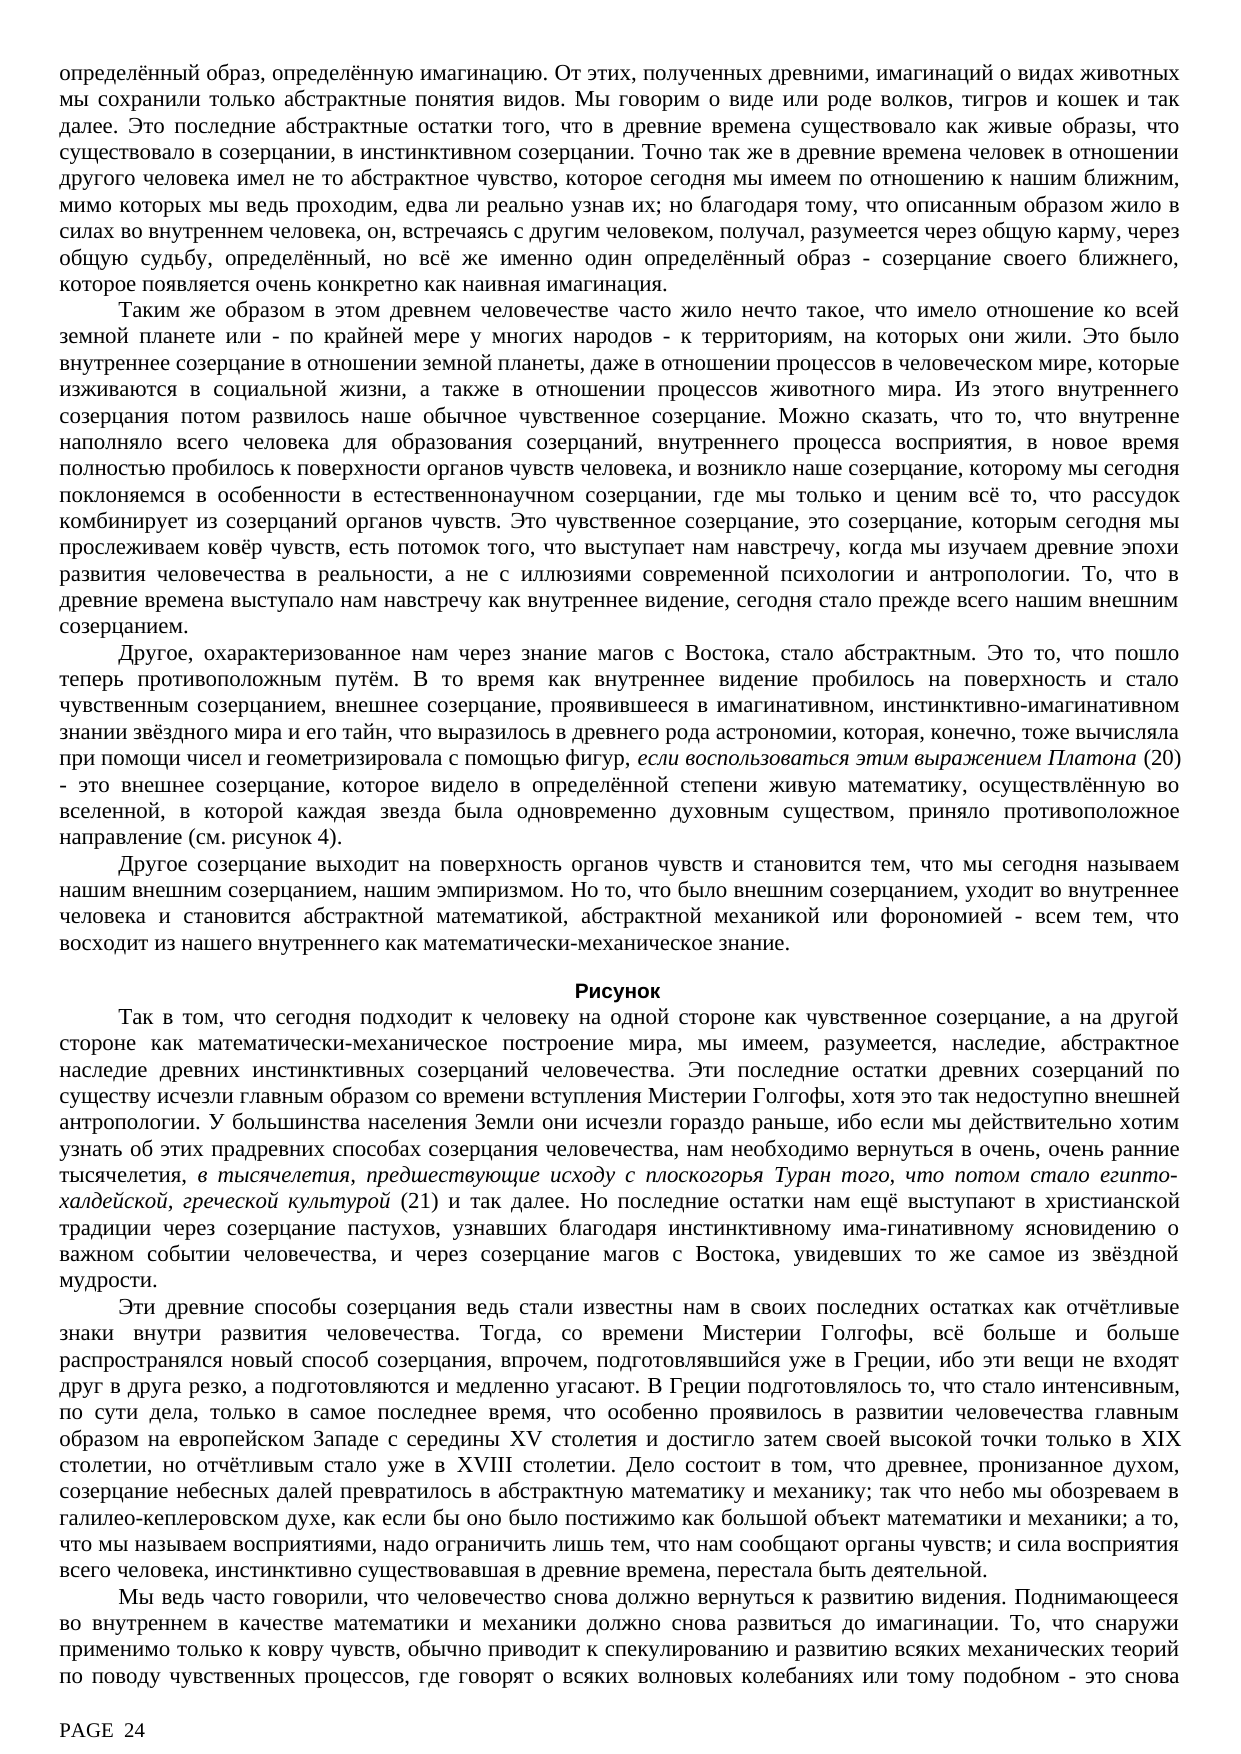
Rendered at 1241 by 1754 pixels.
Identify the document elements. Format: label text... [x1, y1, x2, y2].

text Мы ведь часто говорили, что человечество снова должно вернуться к развитию видения. Поднимающееся во внутреннем в качестве математики и механики должно снова развиться до имагинации. То, что снаружи применимо только к ковру чувств, обычно приводит к спекулированию и развитию всяких механических теорий по поводу чувственных процессов, где говорят о всяких волновых колебаниях или тому подобном - это снова [59, 1583, 1181, 1688]
text Эти древние способы созерцания ведь стали известны нам в своих последних остатках как отчётливые знаки внутри развития человечества. Тогда, со времени Мистерии Голгофы, всё больше и больше распространялся новый способ созерцания, впрочем, подготовлявшийся уже в Греции, ибо эти вещи не входят друг в друга резко, а подготовляются и медленно угасают. В Греции подготовлялось то, что стало интенсивным, по сути дела, только в самое последнее время, что особенно проявилось в развитии человечества главным образом на европейском Западе с середины XV столетия и достигло затем своей высокой точки только в XIX столетии, но отчётливым стало уже в XVIII столетии. Дело состоит в том, что древнее, пронизанное духом, созерцание небесных далей превратилось в абстрактную математику и механику; так что небо мы обозреваем в галилео-кеплеровском духе, как если бы оно было постижимо как большой объект математики и механики; а то, что мы называем восприятиями, надо ограничить лишь тем, что нам сообщают органы чувств; и сила восприятия всего человека, инстинктивно существовавшая в древние времена, перестала быть деятельной. [59, 1293, 1181, 1583]
text Так в том, что сегодня подходит к человеку на одной стороне как чувственное созерцание, а на другой стороне как математически-механическое построение мира, мы имеем, разумеется, наследие, абстрактное наследие древних инстинктивных созерцаний человечества. Эти последние остатки древних созерцаний по существу исчезли главным образом со времени вступления Мистерии Голгофы, хотя это так недоступно внешней антропологии. У большинства населения Земли они исчезли гораздо раньше, ибо если мы действительно хотим узнать об этих прадревних способах созерцания человечества, нам необходимо вернуться в очень, очень ранние тысячелетия, в тысячелетия, предшествующие исходу с плоскогорья Туран того, что потом стало египто-халдейской, греческой культурой (21) и так далее. Но последние остатки нам ещё выступают в христианской традиции через созерцание пастухов, узнавших благодаря инстинктивному има-гинативному ясновидению о важном событии человечества, и через созерцание магов с Востока, увидевших то же самое из звёздной мудрости. [59, 1003, 1181, 1293]
text Таким же образом в этом древнем человечестве часто жило нечто такое, что имело отношение ко всей земной планете или - по крайней мере у многих народов - к территориям, на которых они жили. Это было внутреннее созерцание в отношении земной планеты, даже в отношении процессов в человеческом мире, которые изживаются в социальной жизни, а также в отношении процессов животного мира. Из этого внутреннего созерцания потом развилось наше обычное чувственное созерцание. Можно сказать, что то, что внутренне наполняло всего человека для образования созерцаний, внутреннего процесса восприятия, в новое время полностью пробилось к поверхности органов чувств человека, и возникло наше созерцание, которому мы сегодня поклоняемся в особенности в естественнонаучном созерцании, где мы только и ценим всё то, что рассудок комбинирует из созерцаний органов чувств. Это чувственное созерцание, это созерцание, которым сегодня мы прослеживаем ковёр чувств, есть потомок того, что выступает нам навстречу, когда мы изучаем древние эпохи развития человечества в реальности, а не с иллюзиями современной психологии и антропологии. То, что в древние времена выступало нам навстречу как внутреннее видение, сегодня стало прежде всего нашим внешним созерцанием. [59, 296, 1181, 639]
text определённый образ, определённую имагинацию. От этих, полученных древними, имагинаций о видах животных мы сохранили только абстрактные понятия видов. Мы говорим о виде или роде волков, тигров и кошек и так далее. Это последние абстрактные остатки того, что в древние времена существовало как живые образы, что существовало в созерцании, в инстинктивном созерцании. Точно так же в древние времена человек в отношении другого человека имел не то абстрактное чувство, которое сегодня мы имеем по отношению к нашим ближним, мимо которых мы ведь проходим, едва ли реально узнав их; но благодаря тому, что описанным образом жило в силах во внутреннем человека, он, встречаясь с другим человеком, получал, разумеется через общую карму, через общую судьбу, определённый, но всё же именно один определённый образ - созерцание своего ближнего, которое появляется очень конкретно как наивная имагинация. [59, 59, 1181, 296]
text Рисунок [59, 979, 1181, 1003]
text Другое созерцание выходит на поверхность органов чувств и становится тем, что мы сегодня называем нашим внешним созерцанием, нашим эмпиризмом. Но то, что было внешним созерцанием, уходит во внутреннее человека и становится абстрактной математикой, абстрактной механикой или форономией - всем тем, что восходит из нашего внутреннего как математически-механическое знание. [59, 850, 1181, 955]
text Другое, охарактеризованное нам через знание магов с Востока, стало абстрактным. Это то, что пошло теперь противоположным путём. В то время как внутреннее видение пробилось на поверхность и стало чувственным созерцанием, внешнее созерцание, проявившееся в имагинативном, инстинктивно-имагинативном знании звёздного мира и его тайн, что выразилось в древнего рода астрономии, которая, конечно, тоже вычисляла при помощи чисел и геометризировала с помощью фигур, если воспользоваться этим выражением Платона (20) - это внешнее созерцание, которое видело в определённой степени живую математику, осуществлённую во вселенной, в которой каждая звезда была одновременно духовным существом, приняло противоположное направление (см. рисунок 4). [59, 639, 1181, 850]
